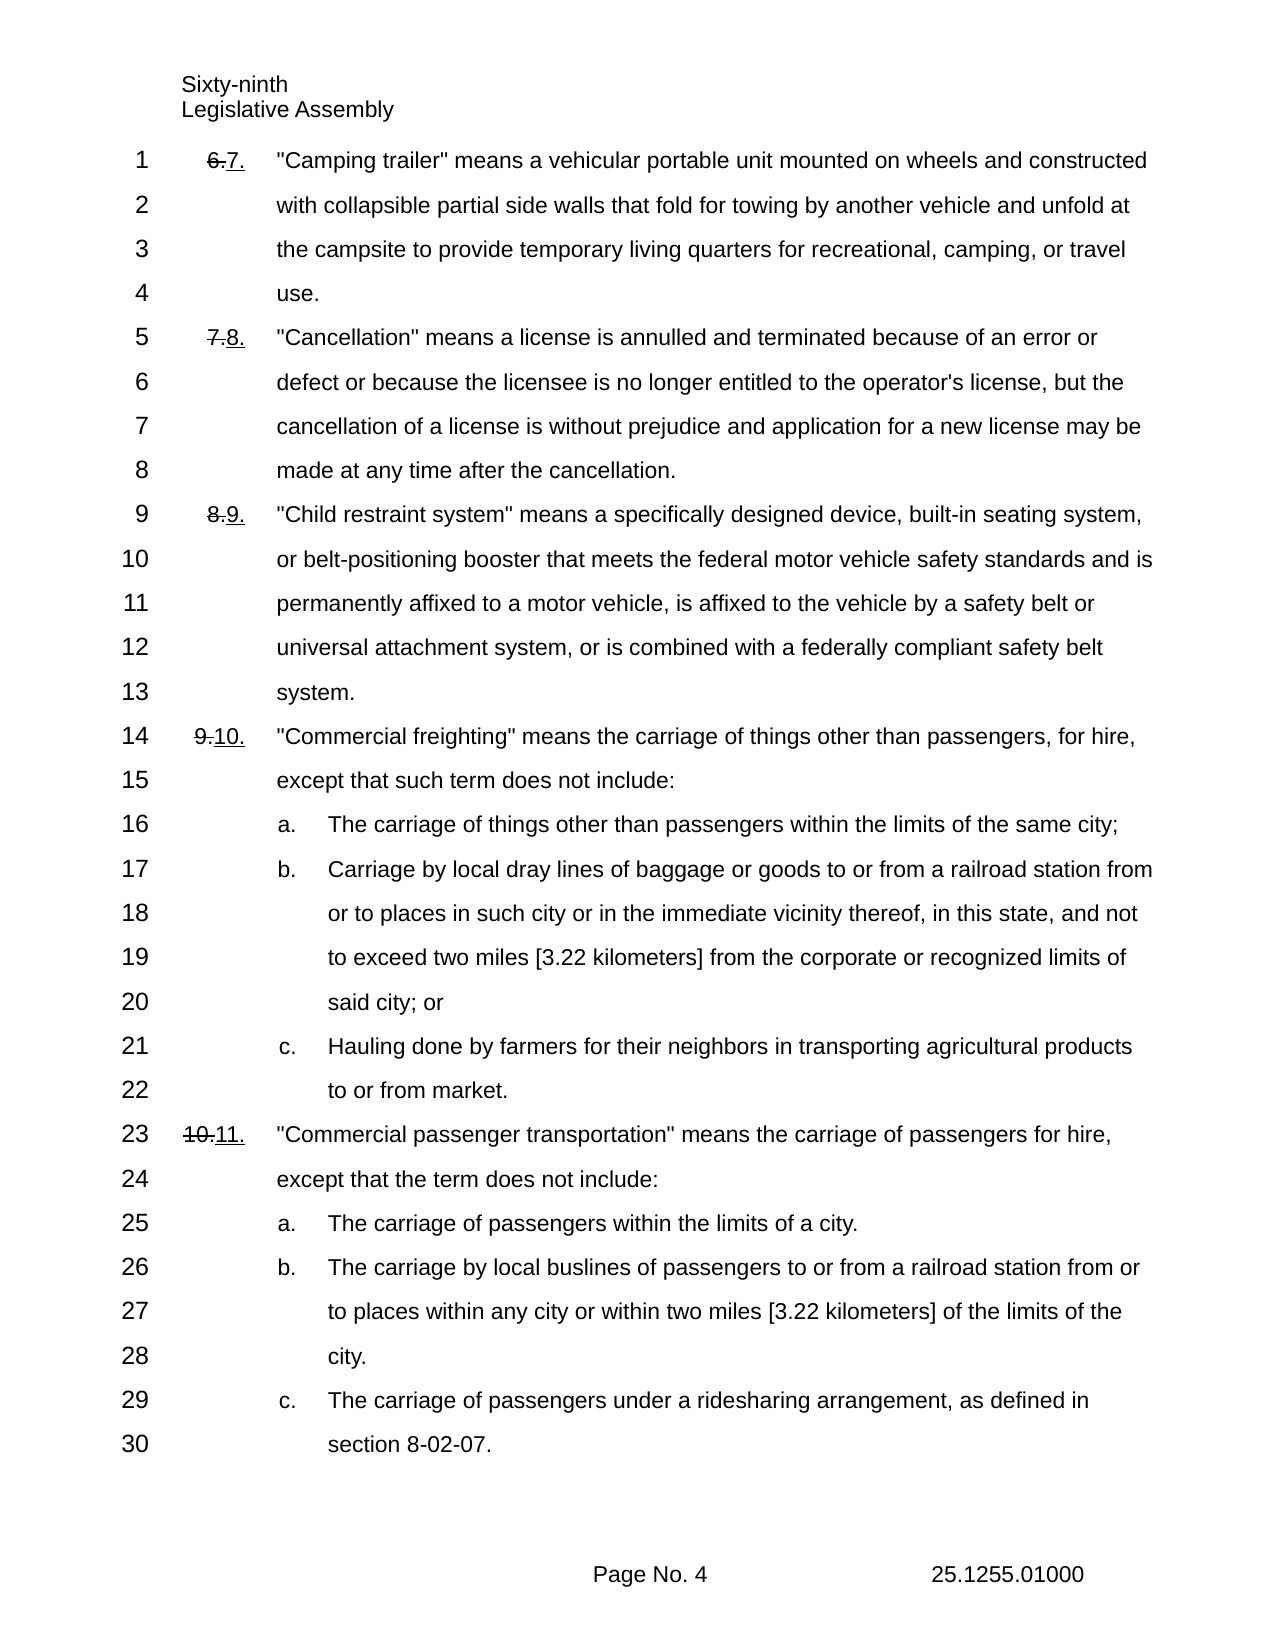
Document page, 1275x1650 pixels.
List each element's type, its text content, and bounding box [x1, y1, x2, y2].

text b. The carriage by local buslines of passengers to or from a railroad station from or to places within any city or within two miles [3.22 kilometers] of the limits of the city. [181, 1240, 1154, 1373]
text b. Carriage by local dray lines of baggage or goods to or from a railroad station from or to places in such city or in the immediate vicinity thereof, in this state, and not to exceed two miles [3.22 kilometers] from the corporate or recognized limits of said city; or [181, 842, 1154, 1019]
text 7.8. "Cancellation" means a license is annulled and terminated because of an error or defect or because the licensee is no longer entitled to the operator's license, but the cancellation of a license is without prejudice and application for a new license may be made at any time after the cancellation. [181, 310, 1154, 487]
text c. The carriage of passengers under a ridesharing arrangement, as defined in section 8‑02‑07. [181, 1373, 1154, 1461]
text 8.9. "Child restraint system" means a specifically designed device, built‑in seating system, or belt‑positioning booster that meets the federal motor vehicle safety standards and is permanently affixed to a motor vehicle, is affixed to the vehicle by a safety belt or universal attachment system, or is combined with a federally compliant safety belt system. [181, 487, 1154, 709]
text a. The carriage of passengers within the limits of a city. [181, 1196, 1154, 1240]
text 6.7. "Camping trailer" means a vehicular portable unit mounted on wheels and constructed with collapsible partial side walls that fold for towing by another vehicle and unfold at the campsite to provide temporary living quarters for recreational, camping, or travel use. [181, 133, 1154, 310]
text c. Hauling done by farmers for their neighbors in transporting agricultural products to or from market. [181, 1019, 1154, 1107]
text 9.10. "Commercial freighting" means the carriage of things other than passengers, for hire, except that such term does not include: [181, 709, 1154, 797]
text 10.11. "Commercial passenger transportation" means the carriage of passengers for hire, except that the term does not include: [181, 1107, 1154, 1196]
text a. The carriage of things other than passengers within the limits of the same city; [181, 797, 1154, 842]
